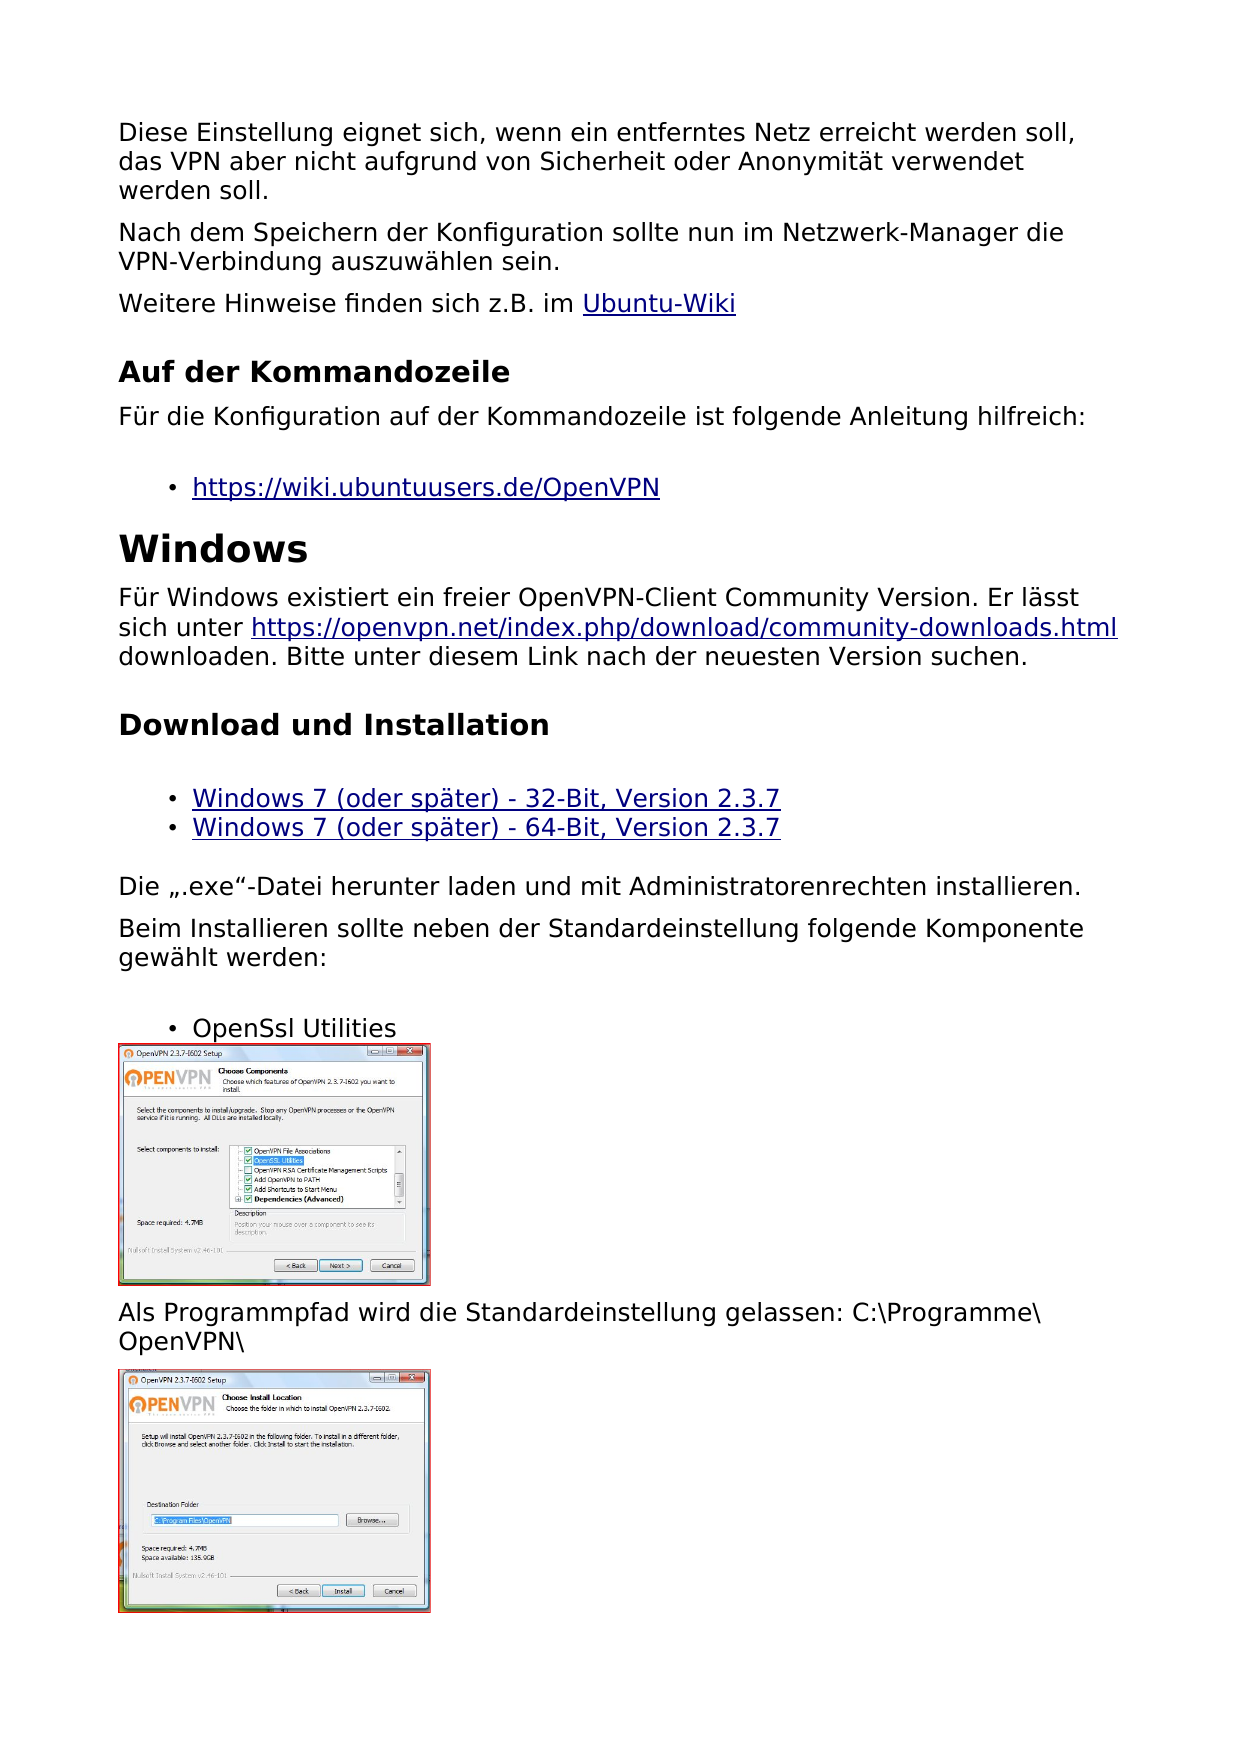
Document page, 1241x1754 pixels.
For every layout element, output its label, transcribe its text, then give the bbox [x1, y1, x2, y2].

text Nach dem Speichern der Konfiguration sollte nun im Netzwerk-Manager die VPN-Verbindung auszuwählen sein. [118, 218, 1122, 276]
list Windows 7 (oder später) - 64-Bit, Version 2.3.7 [177, 814, 1122, 843]
list Windows 7 (oder später) - 32-Bit, Version 2.3.7 [177, 784, 1122, 814]
list OpenSsl Utilities [177, 1014, 1122, 1043]
subtitle Windows [118, 527, 1122, 571]
text Diese Einstellung eignet sich, wenn ein entferntes Netz erreicht werden soll, das VPN aber nicht aufgrund von Sicherheit oder Anonymität verwendet werden soll. [118, 118, 1122, 206]
list https://wiki.ubuntuusers.de/OpenVPN [177, 473, 1122, 502]
picture [118, 1369, 431, 1613]
picture [118, 1043, 431, 1286]
text Beim Installieren sollte neben der Standardeinstellung folgende Komponente gewählt werden: [118, 914, 1122, 972]
text Weitere Hinweise finden sich z.B. im Ubuntu-Wiki [118, 289, 1122, 318]
text Für Windows existiert ein freier OpenVPN-Client Community Version. Er lässt sich unter https://openvpn.net/index.php/download/community-downloads.html downloaden. Bitte unter diesem Link nach der neuesten Version suchen. [118, 583, 1122, 671]
subtitle Download und Installation [118, 708, 1122, 742]
text Die „.exe“-Datei herunter laden und mit Administratorenrechten installieren. [118, 872, 1122, 901]
text Als Programmpfad wird die Standardeinstellung gelassen: C:\Programme\OpenVPN\ [118, 1298, 1122, 1357]
text Für die Konfiguration auf der Kommandozeile ist folgende Anleitung hilfreich: [118, 402, 1122, 431]
subtitle Auf der Kommandozeile [118, 356, 1122, 389]
